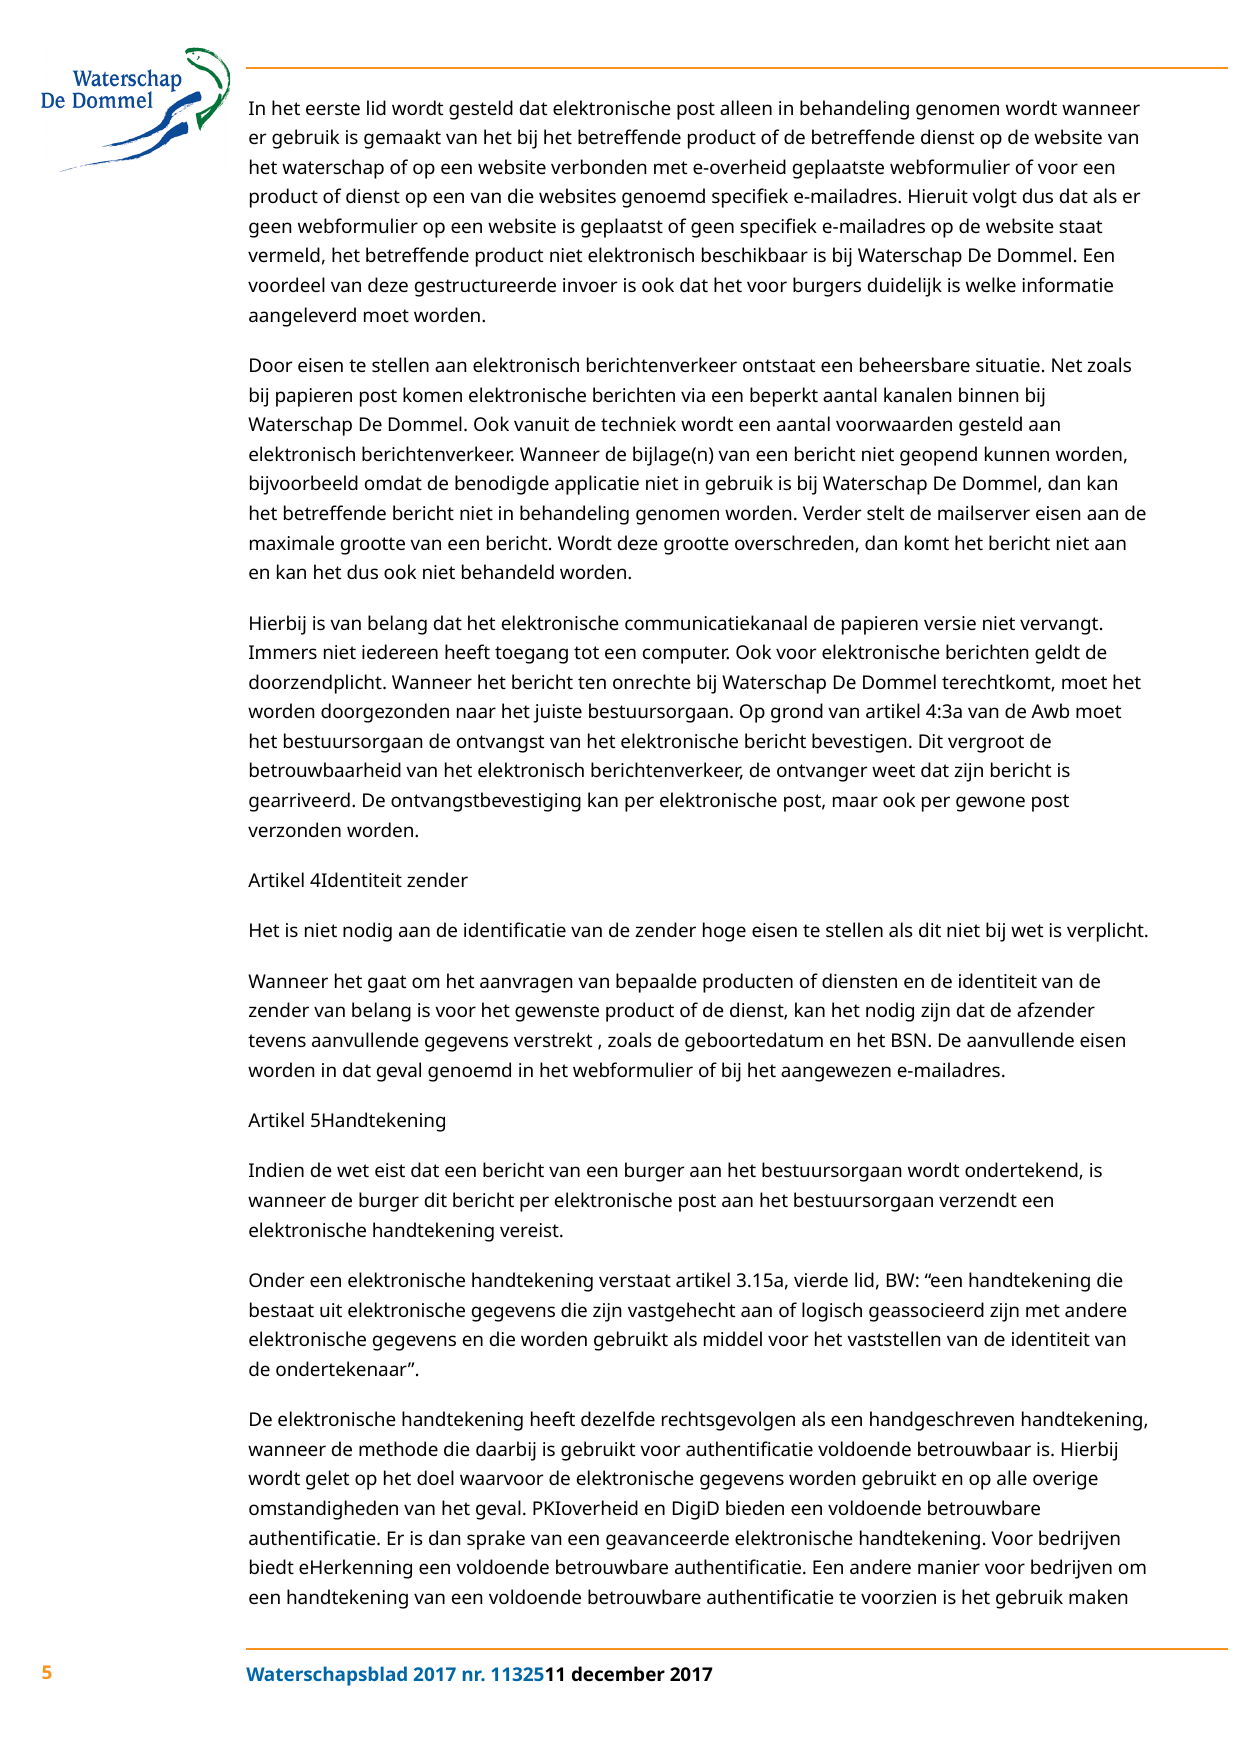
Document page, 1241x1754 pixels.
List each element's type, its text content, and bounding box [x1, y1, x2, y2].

text Het is niet nodig aan de identificatie van de zender hoge eisen te stellen als dit niet bij wet is verplicht. [248, 918, 1152, 943]
text Door eisen te stellen aan elektronisch berichtenverkeer ontstaat een beheersbare situatie. Net zoals bij papieren post komen elektronische berichten via een beperkt aantal kanalen binnen bij Waterschap De Dommel. Ook vanuit de techniek wordt een aantal voorwaarden gesteld aan elektronisch berichtenverkeer. Wanneer de bijlage(n) van een bericht niet geopend kunnen worden, bijvoorbeeld omdat de benodigde applicatie niet in gebruik is bij Waterschap De Dommel, dan kan het betreffende bericht niet in behandeling genomen worden. Verder stelt de mailserver eisen aan de maximale grootte van een bericht. Wordt deze grootte overschreden, dan komt het bericht niet aan en kan het dus ook niet behandeld worden. [248, 352, 1152, 585]
text Onder een elektronische handtekening verstaat artikel 3.15a, vierde lid, BW: “een handtekening die bestaat uit elektronische gegevens die zijn vastgehecht aan of logisch geassocieerd zijn met andere elektronische gegevens en die worden gebruikt als middel voor het vaststellen van de identiteit van de ondertekenaar”. [248, 1267, 1152, 1382]
text Artikel 5Handtekening [248, 1107, 1152, 1133]
text Indien de wet eist dat een bericht van een burger aan het bestuursorgaan wordt ondertekend, is wanneer de burger dit bericht per elektronische post aan het bestuursorgaan verzendt een elektronische handtekening vereist. [248, 1158, 1152, 1243]
text Hierbij is van belang dat het elektronische communicatiekanaal de papieren versie niet vervangt. Immers niet iedereen heeft toegang tot een computer. Ook voor elektronische berichten geldt de doorzendplicht. Wanneer het bericht ten onrechte bij Waterschap De Dommel terechtkomt, moet het worden doorgezonden naar het juiste bestuursorgaan. Op grond van artikel 4:3a van de Awb moet het bestuursorgaan de ontvangst van het elektronische bericht bevestigen. Dit vergroot de betrouwbaarheid van het elektronisch berichtenverkeer, de ontvanger weet dat zijn bericht is gearriveerd. De ontvangstbevestiging kan per elektronische post, maar ook per gewone post verzonden worden. [248, 610, 1152, 843]
text In het eerste lid wordt gesteld dat elektronische post alleen in behandeling genomen wordt wanneer er gebruik is gemaakt van het bij het betreffende product of de betreffende dienst op de website van het waterschap of op een website verbonden met e-overheid geplaatste webformulier of voor een product of dienst op een van die websites genoemd specifiek e-mailadres. Hieruit volgt dus dat als er geen webformulier op een website is geplaatst of geen specifiek e-mailadres op de website staat vermeld, het betreffende product niet elektronisch beschikbaar is bij Waterschap De Dommel. Een voordeel van deze gestructureerde invoer is ook dat het voor burgers duidelijk is welke informatie aangeleverd moet worden. [248, 95, 1152, 328]
picture [41, 47, 231, 172]
text Wanneer het gaat om het aanvragen van bepaalde producten of diensten en de identiteit van de zender van belang is voor het gewenste product of de dienst, kan het nodig zijn dat de afzender tevens aanvullende gegevens verstrekt , zoals de geboortedatum en het BSN. De aanvullende eisen worden in dat geval genoemd in het webformulier of bij het aangewezen e-mailadres. [248, 968, 1152, 1083]
text De elektronische handtekening heeft dezelfde rechtsgevolgen als een handgeschreven handtekening, wanneer de methode die daarbij is gebruikt voor authentificatie voldoende betrouwbaar is. Hierbij wordt gelet op het doel waarvoor de elektronische gegevens worden gebruikt en op alle overige omstandigheden van het geval. PKIoverheid en DigiD bieden een voldoende betrouwbare authentificatie. Er is dan sprake van een geavanceerde elektronische handtekening. Voor bedrijven biedt eHerkenning een voldoende betrouwbare authentificatie. Een andere manier voor bedrijven om een handtekening van een voldoende betrouwbare authentificatie te voorzien is het gebruik maken [248, 1406, 1152, 1610]
text Artikel 4Identiteit zender [248, 867, 1152, 893]
